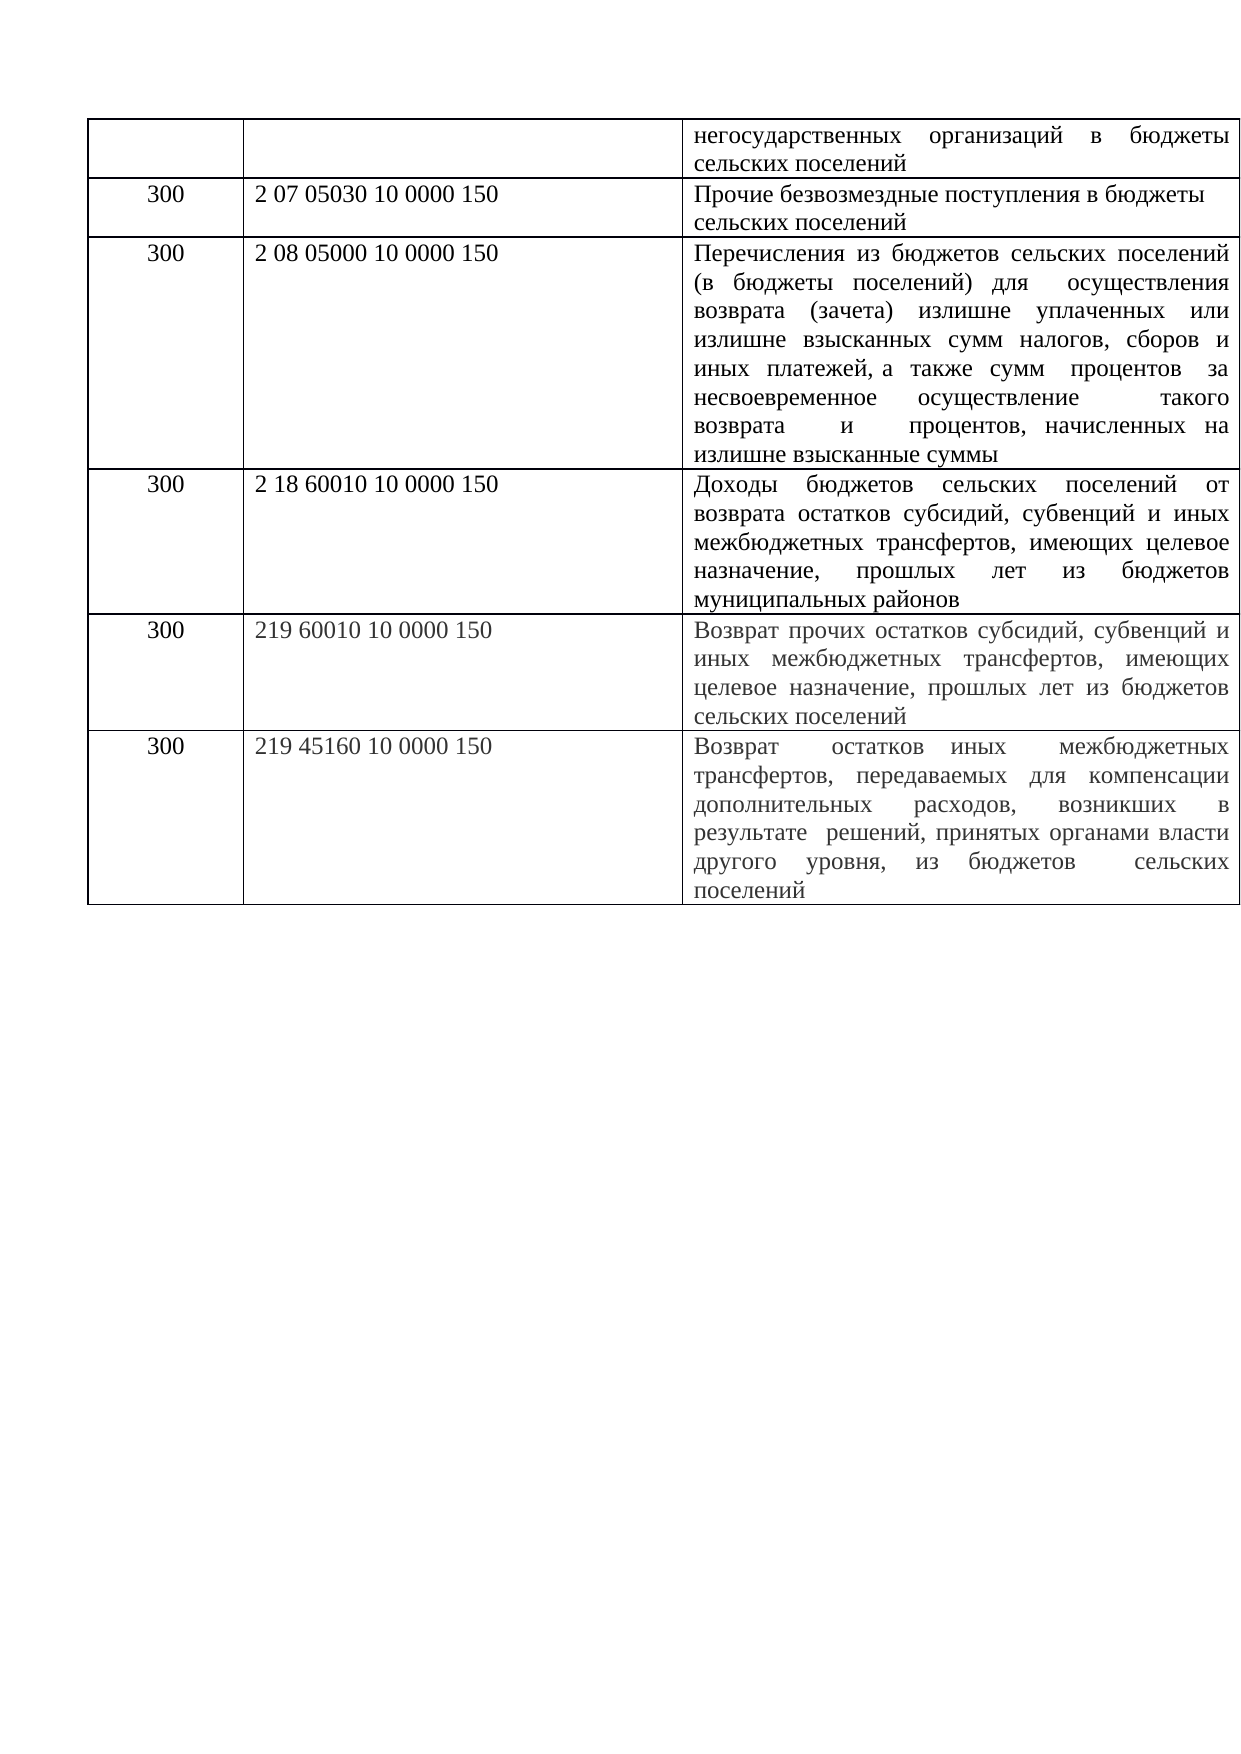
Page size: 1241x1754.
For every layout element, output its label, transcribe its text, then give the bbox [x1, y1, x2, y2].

table_cell 300 [89, 470, 243, 613]
table_cell Возврат прочих остатков субсидий, субвенций и иных межбюджетных трансфертов, имеющих целевое назначение, прошлых лет из бюджетов сельских поселений [683, 615, 1239, 730]
table_cell Перечисления из бюджетов сельских поселений (в бюджеты поселений) для осуществления возврата (зачета) излишне уплаченных или излишне взысканных сумм налогов, сборов и иных платежей, а также сумм процентов за несвоевременное осуществление такого возврата и процентов, начисленных на излишне взысканные суммы [683, 238, 1239, 468]
table_cell Возврат остатков иных межбюджетных трансфертов, передаваемых для компенсации дополнительных расходов, возникших в результате решений, принятых органами власти другого уровня, из бюджетов сельских поселений [683, 731, 1239, 904]
table_cell 300 [89, 615, 243, 730]
table_cell [89, 120, 243, 177]
table_cell [244, 120, 682, 177]
table_cell Доходы бюджетов сельских поселений от возврата остатков субсидий, субвенций и иных межбюджетных трансфертов, имеющих целевое назначение, прошлых лет из бюджетов муниципальных районов [683, 470, 1239, 613]
table_cell 300 [89, 731, 243, 904]
table_cell 300 [89, 238, 243, 468]
table_cell 2 07 05030 10 0000 150 [244, 179, 682, 236]
table_cell 2 18 60010 10 0000 150 [244, 470, 682, 613]
table_cell негосударственных организаций в бюджеты сельских поселений [683, 120, 1239, 177]
table_cell 2 08 05000 10 0000 150 [244, 238, 682, 468]
table_cell 300 [89, 179, 243, 236]
table_cell 219 45160 10 0000 150 [244, 731, 682, 904]
table_cell 219 60010 10 0000 150 [244, 615, 682, 730]
table_cell Прочие безвозмездные поступления в бюджеты сельских поселений [683, 179, 1239, 236]
